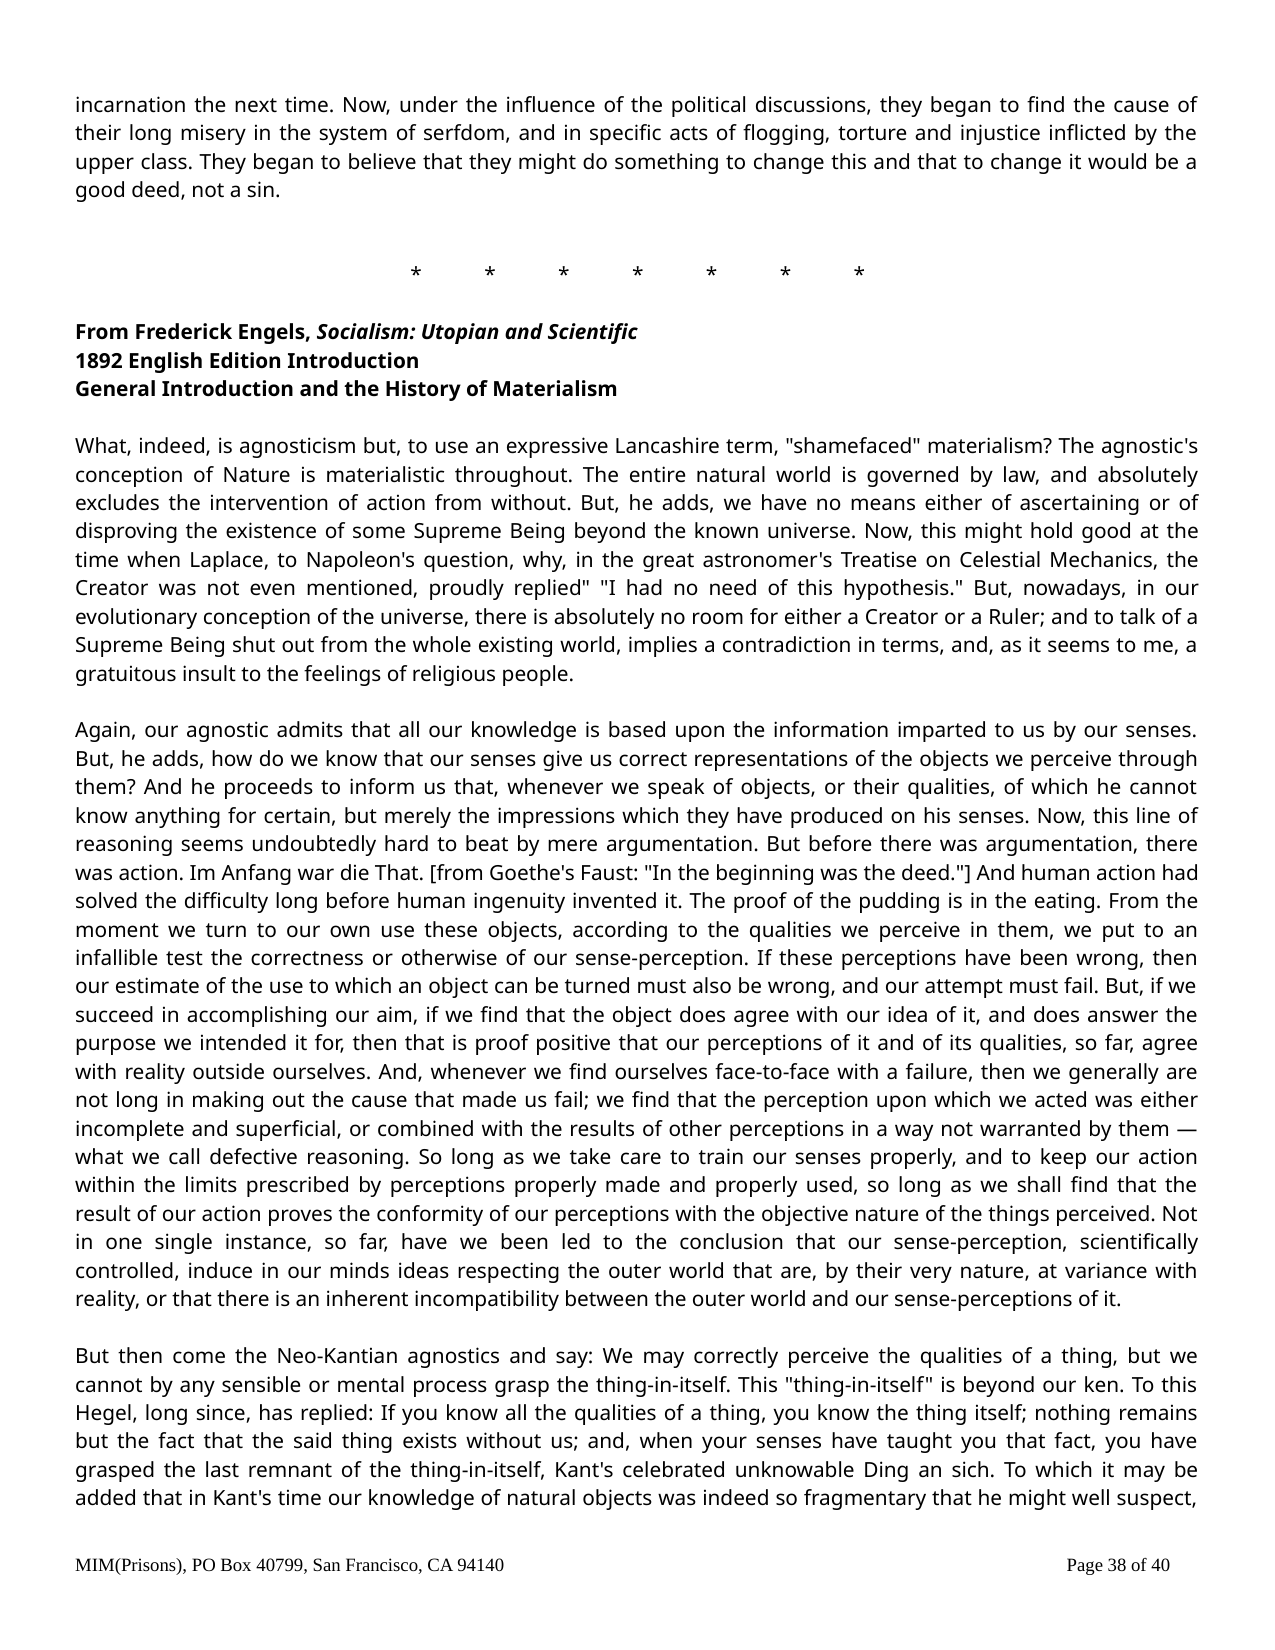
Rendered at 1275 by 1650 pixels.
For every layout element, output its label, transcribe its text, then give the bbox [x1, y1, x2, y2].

text incarnation the next time. Now, under the influence of the political discussions, they began to find the cause of their long misery in the system of serfdom, and in specific acts of flogging, torture and injustice inflicted by the upper class. They began to believe that they might do something to change this and that to change it would be a good deed, not a sin. [75, 90, 1200, 204]
text * * * * * * * [75, 261, 1200, 289]
text But then come the Neo-Kantian agnostics and say: We may correctly perceive the qualities of a thing, but we cannot by any sensible or mental process grasp the thing-in-itself. This "thing-in-itself" is beyond our ken. To this Hegel, long since, has replied: If you know all the qualities of a thing, you know the thing itself; nothing remains but the fact that the said thing exists without us; and, when your senses have taught you that fact, you have grasped the last remnant of the thing-in-itself, Kant's celebrated unknowable Ding an sich. To which it may be added that in Kant's time our knowledge of natural objects was indeed so fragmentary that he might well suspect, [75, 1341, 1200, 1512]
text Again, our agnostic admits that all our knowledge is based upon the information imparted to us by our senses. But, he adds, how do we know that our senses give us correct representations of the objects we perceive through them? And he proceeds to inform us that, whenever we speak of objects, or their qualities, of which he cannot know anything for certain, but merely the impressions which they have produced on his senses. Now, this line of reasoning seems undoubtedly hard to beat by mere argumentation. But before there was argumentation, there was action. Im Anfang war die That. [from Goethe's Faust: "In the beginning was the deed."] And human action had solved the difficulty long before human ingenuity invented it. The proof of the pudding is in the eating. From the moment we turn to our own use these objects, according to the qualities we perceive in them, we put to an infallible test the correctness or otherwise of our sense-perception. If these perceptions have been wrong, then our estimate of the use to which an object can be turned must also be wrong, and our attempt must fail. But, if we succeed in accomplishing our aim, if we find that the object does agree with our idea of it, and does answer the purpose we intended it for, then that is proof positive that our perceptions of it and of its qualities, so far, agree with reality outside ourselves. And, whenever we find ourselves face-to-face with a failure, then we generally are not long in making out the cause that made us fail; we find that the perception upon which we acted was either incomplete and superficial, or combined with the results of other perceptions in a way not warranted by them — what we call defective reasoning. So long as we take care to train our senses properly, and to keep our action within the limits prescribed by perceptions properly made and properly used, so long as we shall find that the result of our action proves the conformity of our perceptions with the objective nature of the things perceived. Not in one single instance, so far, have we been led to the conclusion that our sense-perception, scientifically controlled, induce in our minds ideas respecting the outer world that are, by their very nature, at variance with reality, or that there is an inherent incompatibility between the outer world and our sense-perceptions of it. [75, 716, 1200, 1313]
text 1892 English Edition Introduction [75, 346, 1200, 374]
text General Introduction and the History of Materialism [75, 374, 1200, 403]
text What, indeed, is agnosticism but, to use an expressive Lancashire term, "shamefaced" materialism? The agnostic's conception of Nature is materialistic throughout. The entire natural world is governed by law, and absolutely excludes the intervention of action from without. But, he adds, we have no means either of ascertaining or of disproving the existence of some Supreme Being beyond the known universe. Now, this might hold good at the time when Laplace, to Napoleon's question, why, in the great astronomer's Treatise on Celestial Mechanics, the Creator was not even mentioned, proudly replied" "I had no need of this hypothesis." But, nowadays, in our evolutionary conception of the universe, there is absolutely no room for either a Creator or a Ruler; and to talk of a Supreme Being shut out from the whole existing world, implies a contradiction in terms, and, as it seems to me, a gratuitous insult to the feelings of religious people. [75, 431, 1200, 687]
text From Frederick Engels, Socialism: Utopian and Scientific [75, 317, 1200, 346]
